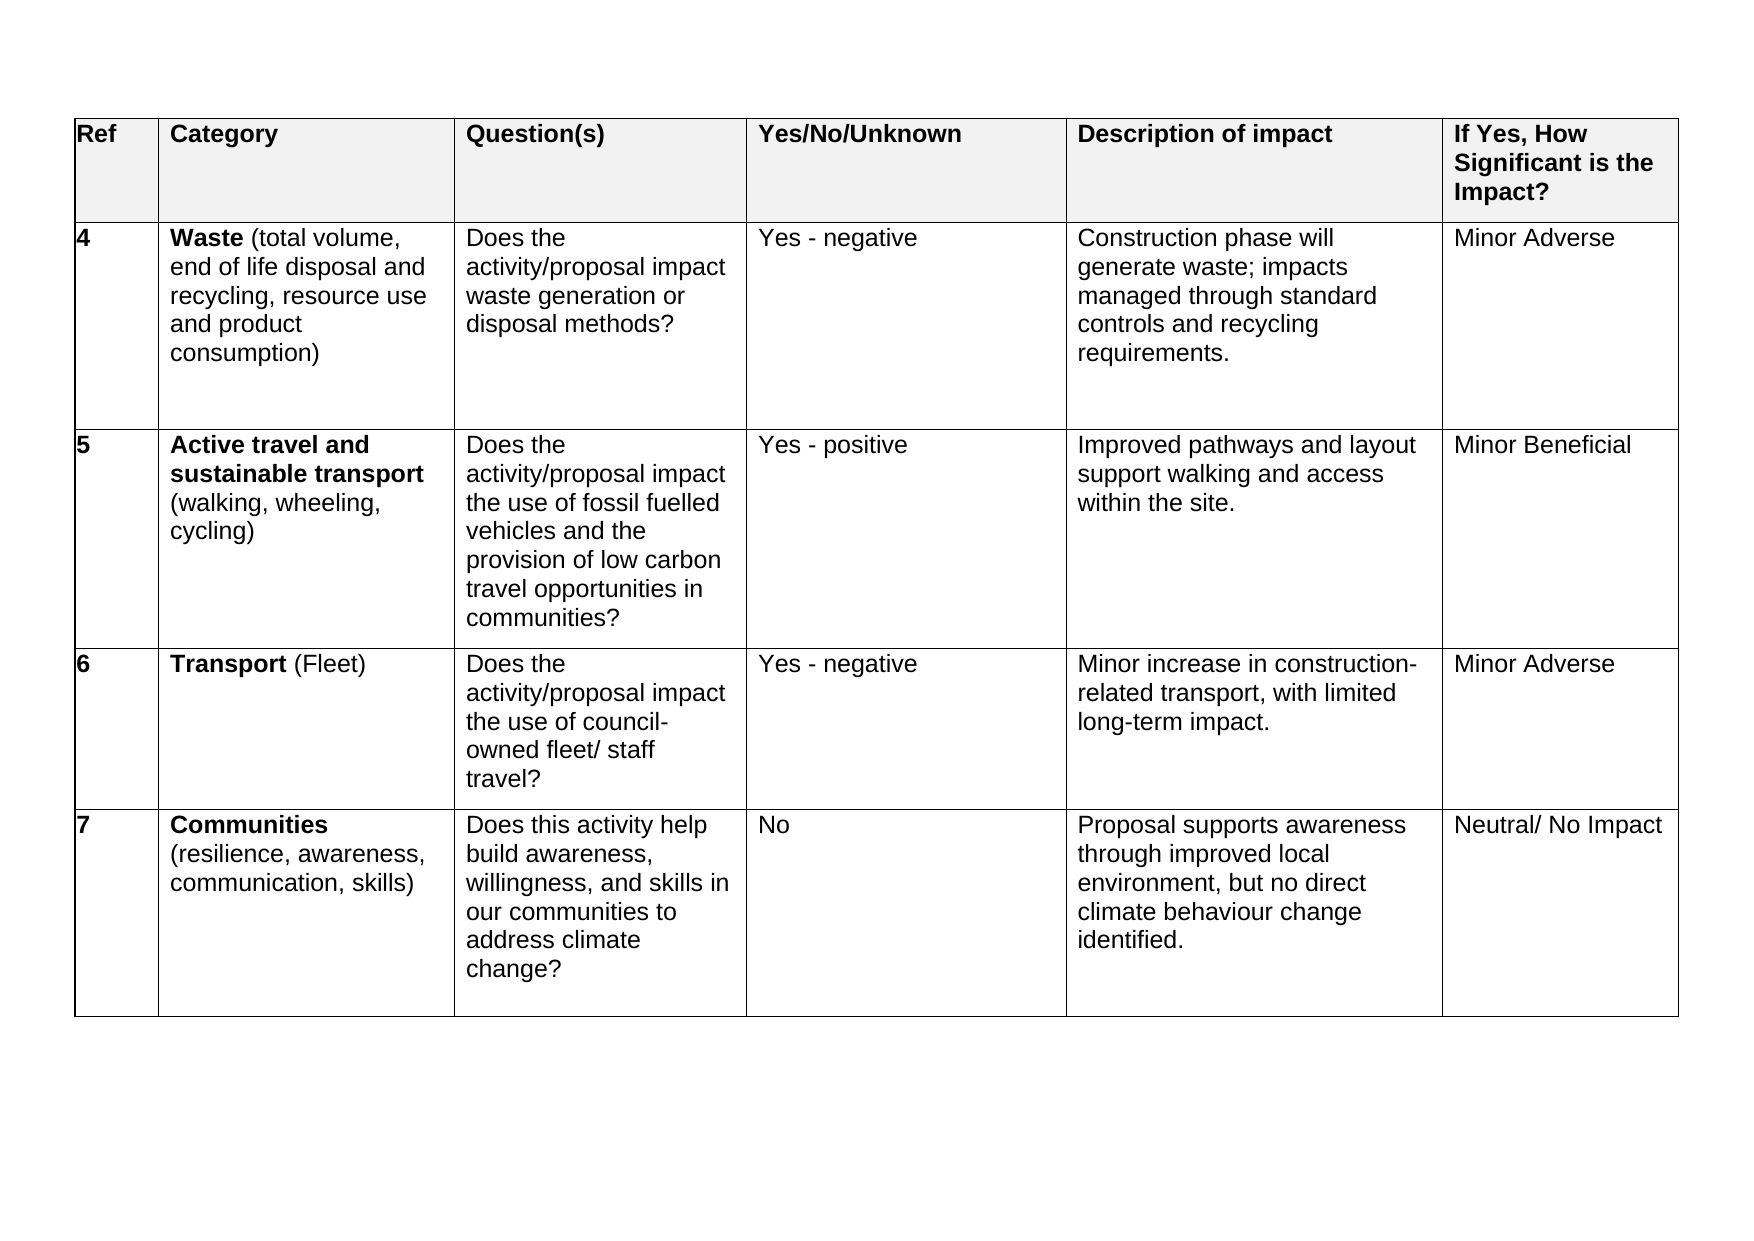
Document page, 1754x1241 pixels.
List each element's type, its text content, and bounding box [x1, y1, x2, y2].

table_cell Active travel and sustainable transport (walking, wheeling, cycling) [159, 430, 454, 648]
table_header Description of impact [1067, 119, 1442, 222]
table_header Ref [76, 119, 158, 222]
table_cell Does this activity help build awareness, willingness, and skills in our communities to address climate change? [455, 810, 746, 1016]
table_cell Improved pathways and layout support walking and access within the site. [1067, 430, 1442, 648]
table_cell Minor Adverse [1443, 223, 1678, 429]
table_header Yes/No/Unknown [747, 119, 1066, 222]
table_header If Yes, How Significant is the Impact? [1443, 119, 1678, 222]
table_cell Waste (total volume, end of life disposal and recycling, resource use and product consumption) [159, 223, 454, 429]
table_cell Yes - positive [747, 430, 1066, 648]
table_cell 5 [76, 430, 158, 648]
table_cell Proposal supports awareness through improved local environment, but no direct climate behaviour change identified. [1067, 810, 1442, 1016]
table_cell Minor increase in construction-related transport, with limited long-term impact. [1067, 649, 1442, 809]
table_cell Does the activity/proposal impact the use of council-owned fleet/ staff travel? [455, 649, 746, 809]
table_cell Neutral/ No Impact [1443, 810, 1678, 1016]
table_cell Does the activity/proposal impact waste generation or disposal methods? [455, 223, 746, 429]
table_header Question(s) [455, 119, 746, 222]
table_cell Yes - negative [747, 649, 1066, 809]
table_cell Construction phase will generate waste; impacts managed through standard controls and recycling requirements. [1067, 223, 1442, 429]
table_cell Minor Beneficial [1443, 430, 1678, 648]
table_cell Minor Adverse [1443, 649, 1678, 809]
table_cell 4 [76, 223, 158, 429]
table_cell Transport (Fleet) [159, 649, 454, 809]
table_cell Communities (resilience, awareness, communication, skills) [159, 810, 454, 1016]
table_cell Does the activity/proposal impact the use of fossil fuelled vehicles and the provision of low carbon travel opportunities in communities? [455, 430, 746, 648]
table_cell 6 [76, 649, 158, 809]
table_cell Yes - negative [747, 223, 1066, 429]
table_header Category [159, 119, 454, 222]
table_cell No [747, 810, 1066, 1016]
table_cell 7 [76, 810, 158, 1016]
